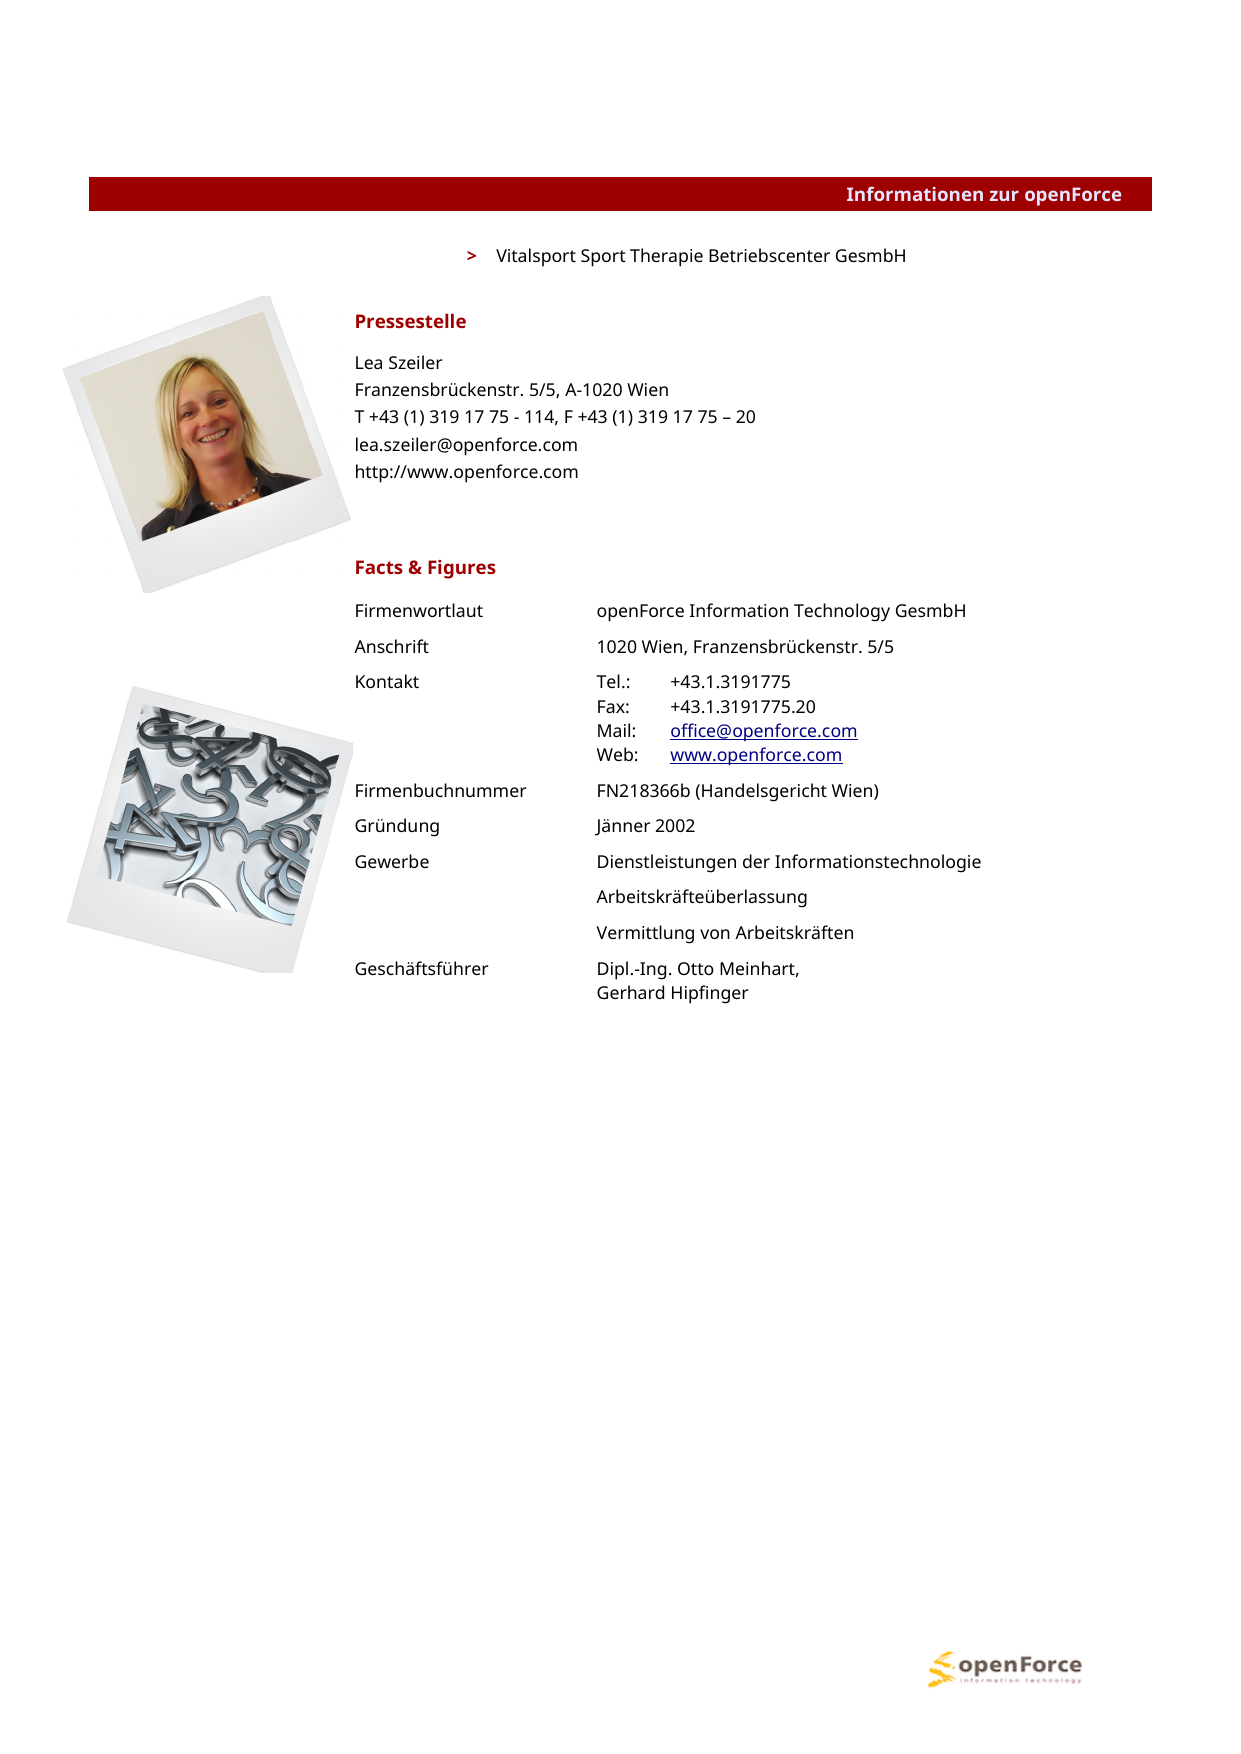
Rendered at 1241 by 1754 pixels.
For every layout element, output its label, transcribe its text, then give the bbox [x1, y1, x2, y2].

table_cell [354, 915, 591, 951]
table_cell Dipl.-Ing. Otto Meinhart, Gerhard Hipfinger [591, 951, 1063, 1010]
table_cell Jänner 2002 [591, 808, 1063, 844]
table_cell Anschrift [354, 629, 591, 664]
table_cell FN218366b (Handelsgericht Wien) [591, 773, 1063, 808]
table_cell Kontakt [354, 664, 591, 772]
text T +43 (1) 319 17 75 - 114, F +43 (1) 319 17 75 – 20 [355, 402, 1063, 429]
table_cell Geschäftsführer [354, 951, 591, 1010]
text http://www.openforce.com [355, 456, 1063, 484]
table_cell Vermittlung von Arbeitskräften [591, 915, 1063, 951]
table_cell Gründung [354, 808, 591, 844]
table_header openForce Information Technology GesmbH [591, 593, 1063, 629]
table_cell [177, 664, 354, 677]
table_cell 1020 Wien, Franzensbrückenstr. 5/5 [591, 629, 1063, 664]
subtitle Facts & Figures [355, 554, 1063, 579]
table_cell Arbeitskräfteüberlassung [591, 879, 1063, 915]
table_header [177, 593, 354, 629]
table_cell Firmenbuchnummer [354, 773, 591, 808]
table_cell Dienstleistungen der Informationstechnologie [591, 844, 1063, 879]
text Lea Szeiler [355, 348, 1063, 375]
table_cell [177, 973, 354, 1010]
picture [57, 677, 354, 973]
list Vitalsport Sport Therapie Betriebscenter GesmbH [496, 241, 1063, 268]
picture [59, 296, 355, 593]
picture [915, 1643, 1094, 1697]
table_cell [354, 879, 591, 915]
table_cell Tel.: +43.1.3191775 Fax: +43.1.3191775.20 Mail: office@openforce.com Web: www.openforce.com [591, 664, 1063, 772]
table_cell [177, 629, 354, 664]
text Franzensbrückenstr. 5/5, A-1020 Wien [355, 375, 1063, 402]
subtitle Pressestelle [355, 309, 1063, 334]
table_cell Gewerbe [354, 844, 591, 879]
text lea.szeiler@openforce.com [355, 429, 1063, 456]
table_header Firmenwortlaut [354, 593, 591, 629]
